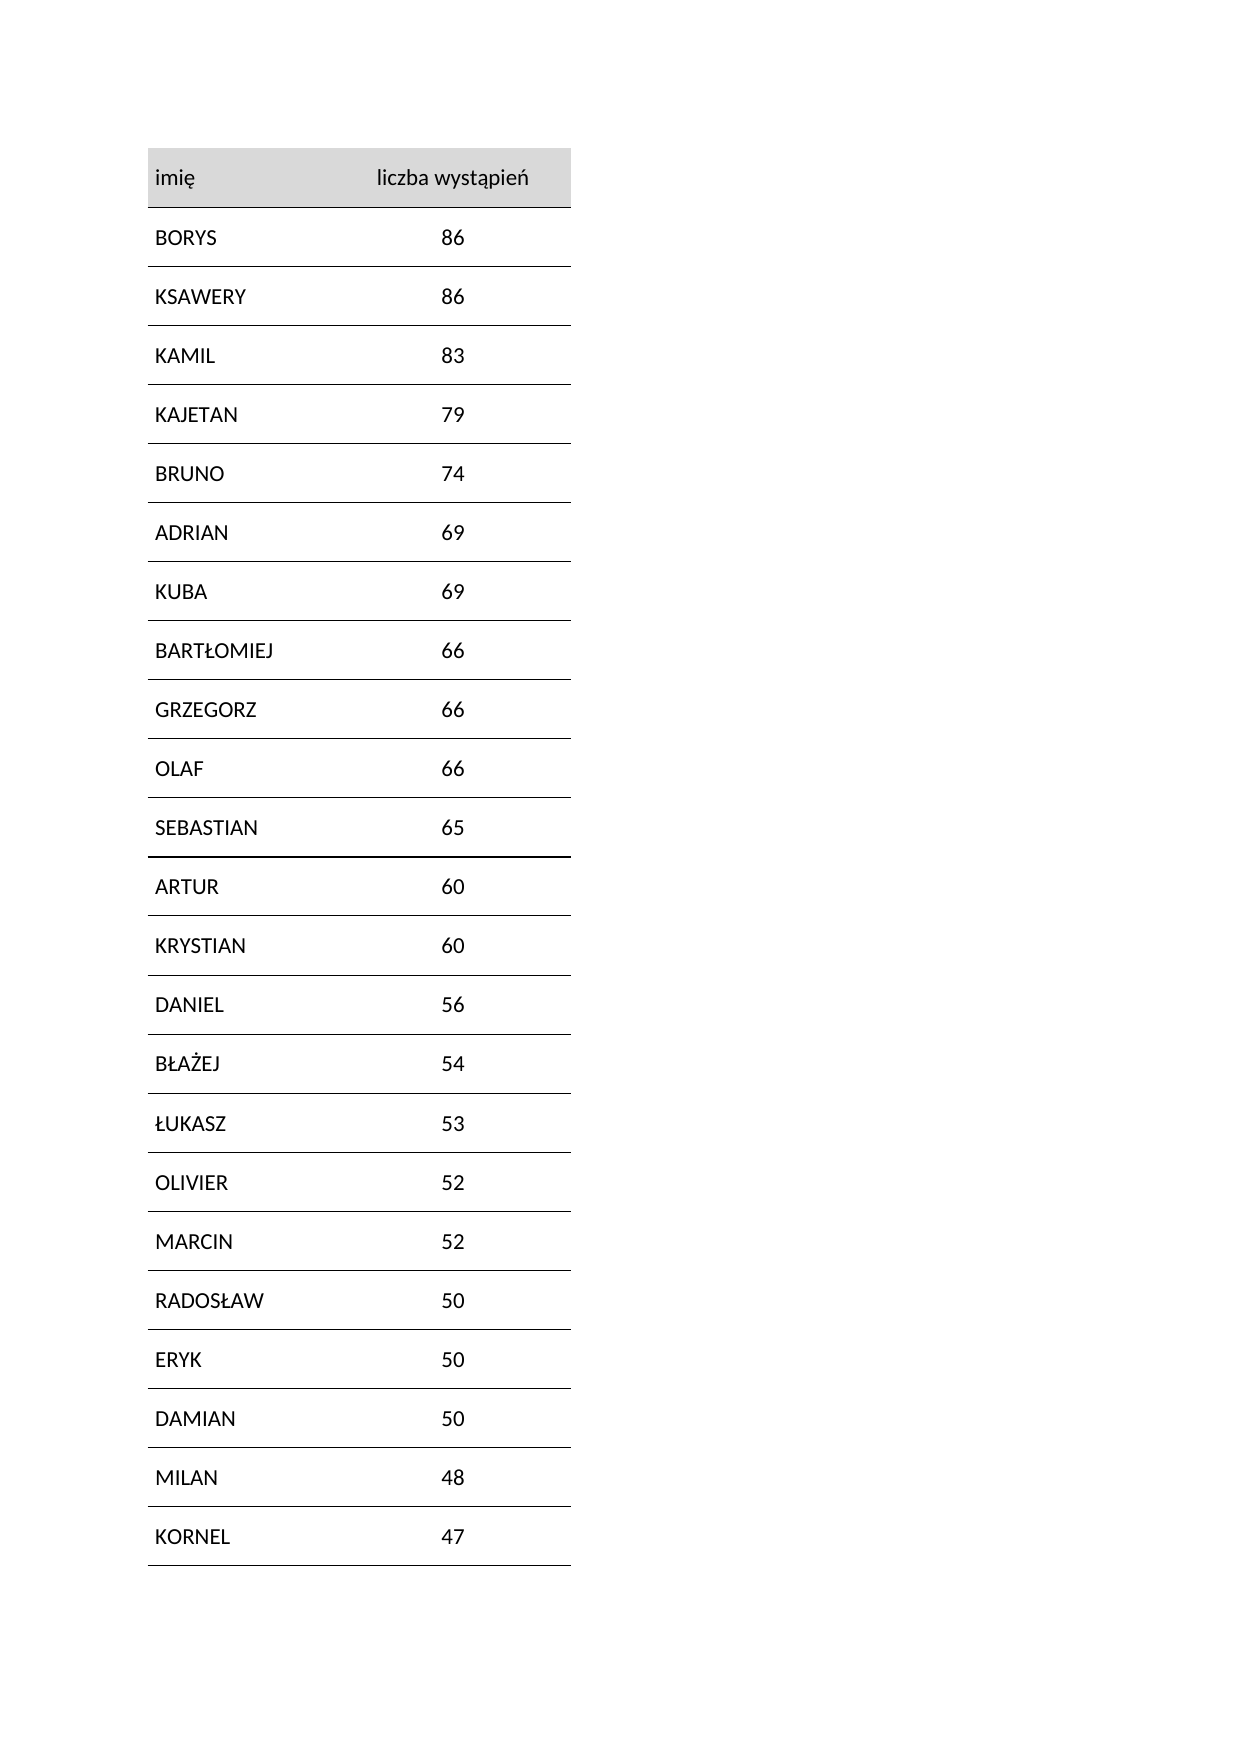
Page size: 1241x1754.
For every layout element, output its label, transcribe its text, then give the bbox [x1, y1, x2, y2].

table_cell OLAF [148, 739, 335, 797]
table_cell 60 [335, 858, 571, 915]
table_cell KSAWERY [148, 267, 335, 325]
table_header imię [148, 148, 335, 207]
table_cell 86 [335, 208, 571, 266]
table_cell 56 [335, 976, 571, 1033]
table_cell KAJETAN [148, 385, 335, 443]
table_cell 50 [335, 1271, 571, 1329]
table_cell 53 [335, 1094, 571, 1152]
table_cell KUBA [148, 562, 335, 620]
table_cell 66 [335, 621, 571, 679]
table_cell KORNEL [148, 1507, 335, 1565]
table_cell SEBASTIAN [148, 798, 335, 856]
table_cell 50 [335, 1330, 571, 1388]
table_cell 66 [335, 680, 571, 738]
table_cell 83 [335, 326, 571, 384]
table_cell DAMIAN [148, 1389, 335, 1447]
table_cell 65 [335, 798, 571, 856]
table_cell BORYS [148, 208, 335, 266]
table_cell 69 [335, 562, 571, 620]
table_cell 48 [335, 1448, 571, 1506]
table_cell GRZEGORZ [148, 680, 335, 738]
table_cell MARCIN [148, 1212, 335, 1270]
table_cell ARTUR [148, 858, 335, 915]
table_cell 86 [335, 267, 571, 325]
table_cell ADRIAN [148, 503, 335, 561]
table_cell ERYK [148, 1330, 335, 1388]
table_cell KAMIL [148, 326, 335, 384]
table_cell 52 [335, 1153, 571, 1211]
table_cell MILAN [148, 1448, 335, 1506]
table_cell 79 [335, 385, 571, 443]
table_cell 47 [335, 1507, 571, 1565]
table_cell 69 [335, 503, 571, 561]
table_cell DANIEL [148, 976, 335, 1033]
table_cell 50 [335, 1389, 571, 1447]
table_cell RADOSŁAW [148, 1271, 335, 1329]
table_cell BARTŁOMIEJ [148, 621, 335, 679]
table_cell 66 [335, 739, 571, 797]
table_cell 60 [335, 916, 571, 974]
table_cell 54 [335, 1035, 571, 1093]
table_cell BRUNO [148, 444, 335, 502]
table_cell ŁUKASZ [148, 1094, 335, 1152]
table_cell BŁAŻEJ [148, 1035, 335, 1093]
table_cell 52 [335, 1212, 571, 1270]
table_cell 74 [335, 444, 571, 502]
table_cell KRYSTIAN [148, 916, 335, 974]
table_cell OLIVIER [148, 1153, 335, 1211]
table_header liczba wystąpień [335, 148, 571, 207]
